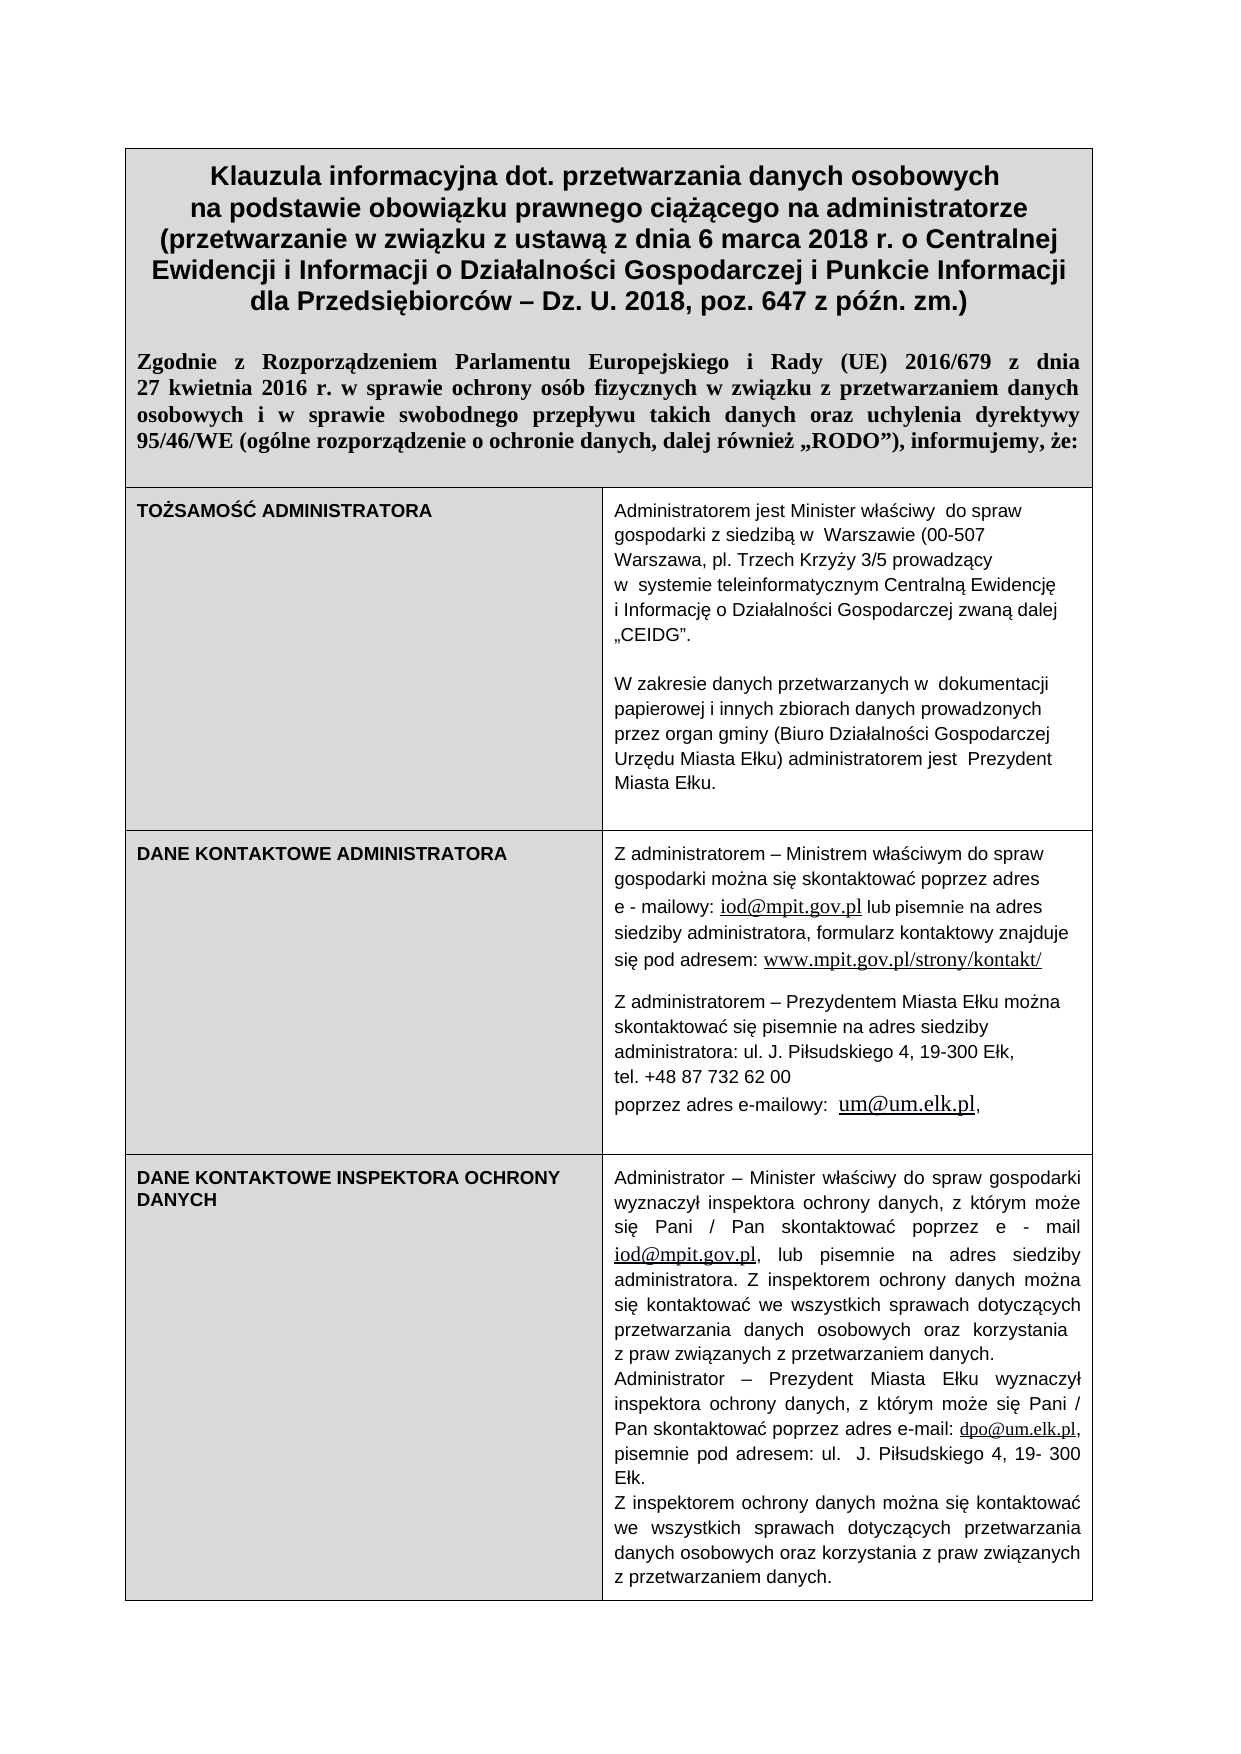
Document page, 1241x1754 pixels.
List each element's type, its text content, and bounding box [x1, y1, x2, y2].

table_cell Z administratorem – Ministrem właściwym do spraw gospodarki można się skontaktować poprzez adres e - mailowy: iod@mpit.gov.pl lub pisemnie na adres siedziby administratora, formularz kontaktowy znajduje się pod adresem: www.mpit.gov.pl/strony/kontakt/ Z administratorem – Prezydentem Miasta Ełku można skontaktować się pisemnie na adres siedziby administratora: ul. J. Piłsudskiego 4, 19-300 Ełk, tel. +48 87 732 62 00 poprzez adres e-mailowy: um@um.elk.pl, [603, 831, 1092, 1154]
table_cell DANE KONTAKTOWE ADMINISTRATORA [126, 831, 602, 1154]
table_header Klauzula informacyjna dot. przetwarzania danych osobowych na podstawie obowiązku prawnego ciążącego na administratorze (przetwarzanie w związku z ustawą z dnia 6 marca 2018 r. o Centralnej Ewidencji i Informacji o Działalności Gospodarczej i Punkcie Informacji dla Przedsiębiorców – Dz. U. 2018, poz. 647 z późn. zm.) Zgodnie z Rozporządzeniem Parlamentu Europejskiego i Rady (UE) 2016/679 z dnia 27 kwietnia 2016 r. w sprawie ochrony osób fizycznych w związku z przetwarzaniem danych osobowych i w sprawie swobodnego przepływu takich danych oraz uchylenia dyrektywy 95/46/WE (ogólne rozporządzenie o ochronie danych, dalej również „RODO”), informujemy, że: [126, 149, 1092, 487]
table_cell TOŻSAMOŚĆ ADMINISTRATORA [126, 488, 602, 830]
table_cell DANE KONTAKTOWE INSPEKTORA OCHRONY DANYCH [126, 1155, 602, 1600]
table_cell Administrator – Minister właściwy do spraw gospodarki wyznaczył inspektora ochrony danych, z którym może się Pani / Pan skontaktować poprzez e - mail iod@mpit.gov.pl, lub pisemnie na adres siedziby administratora. Z inspektorem ochrony danych można się kontaktować we wszystkich sprawach dotyczących przetwarzania danych osobowych oraz korzystania z praw związanych z przetwarzaniem danych. Administrator – Prezydent Miasta Ełku wyznaczył inspektora ochrony danych, z którym może się Pani / Pan skontaktować poprzez adres e-mail: dpo@um.elk.pl, pisemnie pod adresem: ul. J. Piłsudskiego 4, 19- 300 Ełk. Z inspektorem ochrony danych można się kontaktować we wszystkich sprawach dotyczących przetwarzania danych osobowych oraz korzystania z praw związanych z przetwarzaniem danych. [603, 1155, 1092, 1600]
table_cell Administratorem jest Minister właściwy do spraw gospodarki z siedzibą w Warszawie (00-507 Warszawa, pl. Trzech Krzyży 3/5 prowadzący w systemie teleinformatycznym Centralną Ewidencję i Informację o Działalności Gospodarczej zwaną dalej „CEIDG”. W zakresie danych przetwarzanych w dokumentacji papierowej i innych zbiorach danych prowadzonych przez organ gminy (Biuro Działalności Gospodarczej Urzędu Miasta Ełku) administratorem jest Prezydent Miasta Ełku. [603, 488, 1092, 830]
